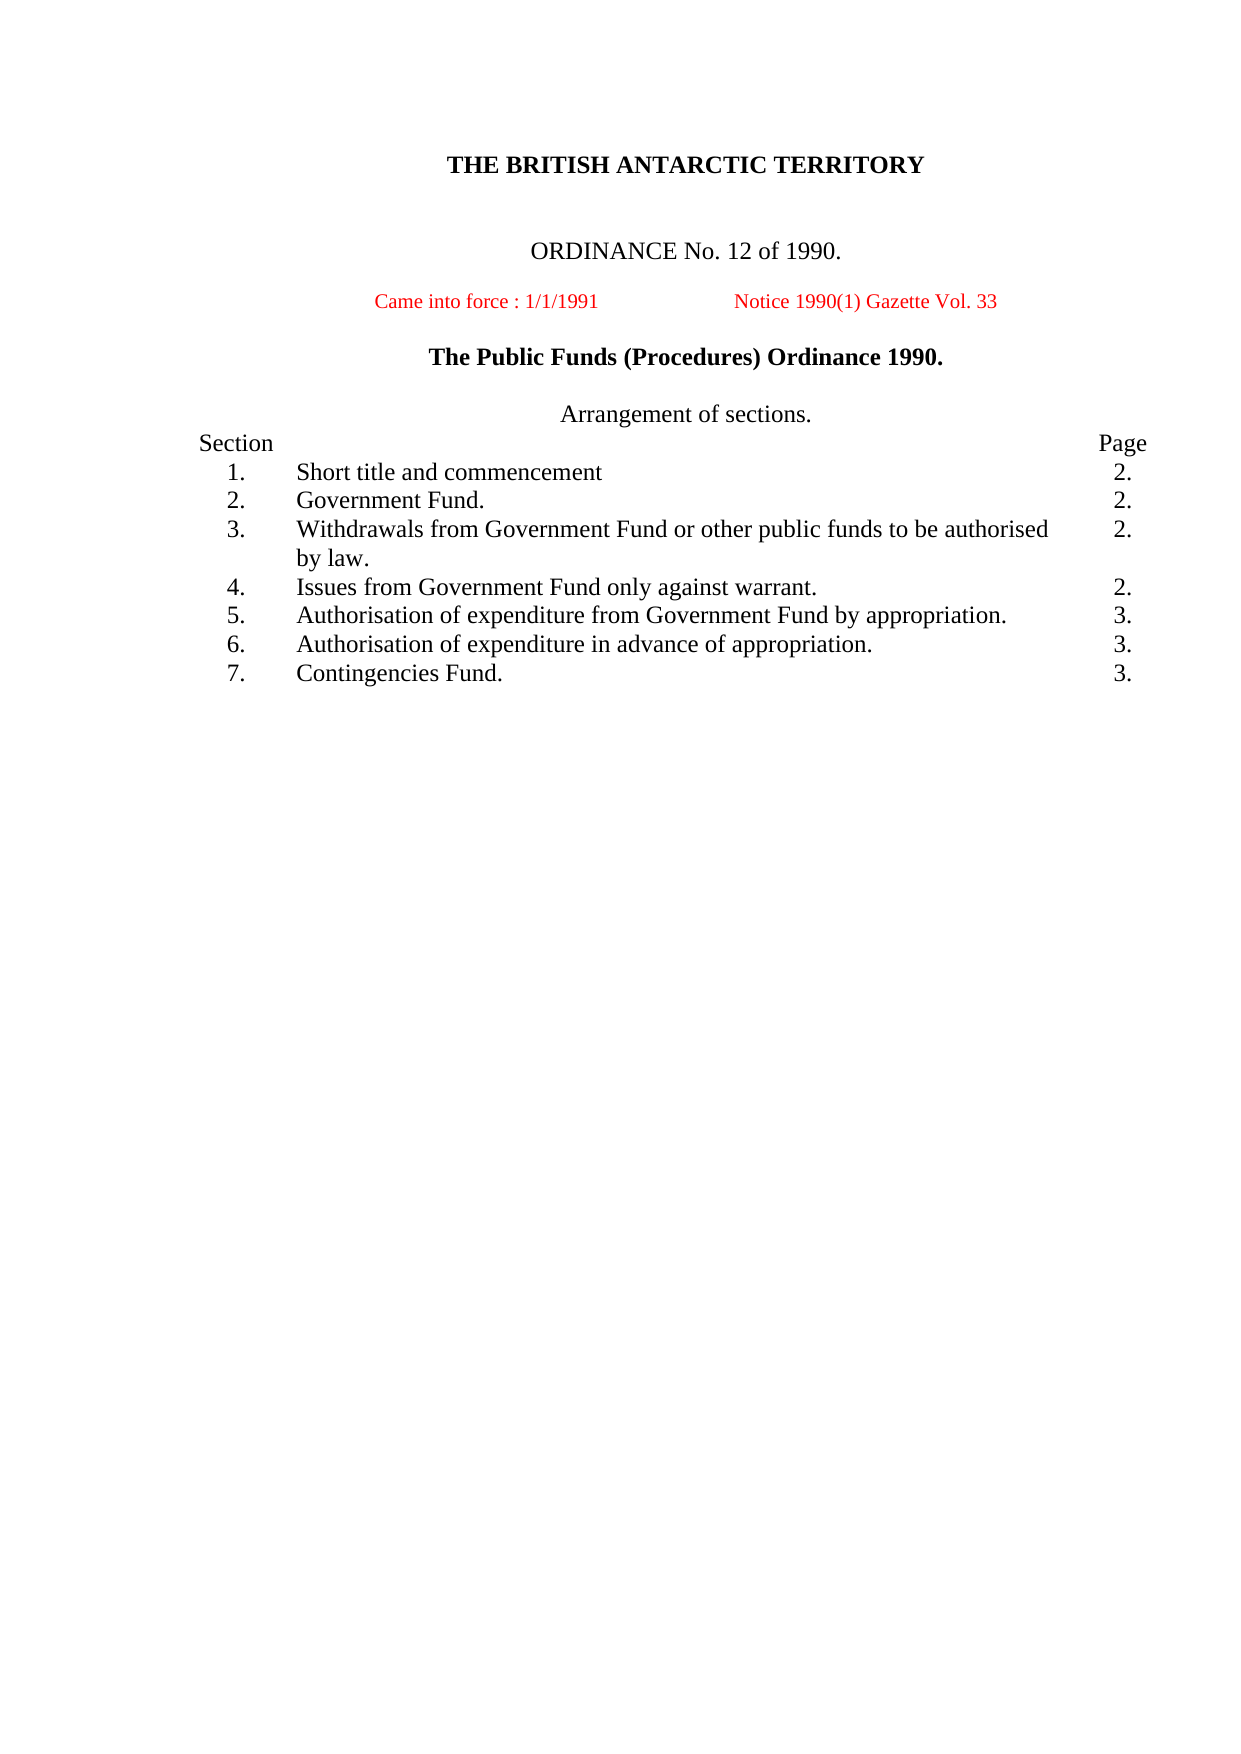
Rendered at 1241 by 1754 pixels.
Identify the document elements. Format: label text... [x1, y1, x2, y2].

table_cell Authorisation of expenditure in advance of appropriation. [285, 629, 1087, 658]
table_cell [1087, 236, 1158, 265]
table_cell Came into force : 1/1/1991 Notice 1990(1) Gazette Vol. 33 The Public Funds (Procedures) Ordinance 1990. [285, 265, 1087, 371]
table_cell Issues from Government Fund only against warrant. [285, 572, 1087, 601]
table_cell 2. [1087, 572, 1158, 601]
table_cell 7. [187, 658, 285, 687]
table_cell 4. [187, 572, 285, 601]
table_cell [1087, 265, 1158, 371]
table_cell 6. [187, 629, 285, 658]
table_cell Authorisation of expenditure from Government Fund by appropriation. [285, 601, 1087, 629]
table_cell Page [1087, 371, 1158, 457]
table_cell Section [187, 371, 285, 457]
table_cell 5. [187, 601, 285, 629]
table_cell Short title and commencement [285, 457, 1087, 486]
table_cell Arrangement of sections. [285, 371, 1087, 457]
table_cell Withdrawals from Government Fund or other public funds to be authorised by law. [285, 514, 1087, 572]
table_header [1087, 150, 1158, 236]
table_cell [187, 265, 285, 371]
table_cell 1. [187, 457, 285, 486]
table_cell 2. [187, 486, 285, 514]
table_cell 3. [187, 514, 285, 572]
table_cell 2. [1087, 486, 1158, 514]
table_cell 3. [1087, 601, 1158, 629]
table_cell 2. [1087, 514, 1158, 572]
table_cell 3. [1087, 658, 1158, 687]
table_cell Contingencies Fund. [285, 658, 1087, 687]
table_cell ORDINANCE No. 12 of 1990. [285, 236, 1087, 265]
table_cell 2. [1087, 457, 1158, 486]
table_cell Government Fund. [285, 486, 1087, 514]
table_header [187, 150, 285, 236]
table_cell 3. [1087, 629, 1158, 658]
table_header THE BRITISH ANTARCTIC TERRITORY [285, 150, 1087, 236]
table_cell [187, 236, 285, 265]
